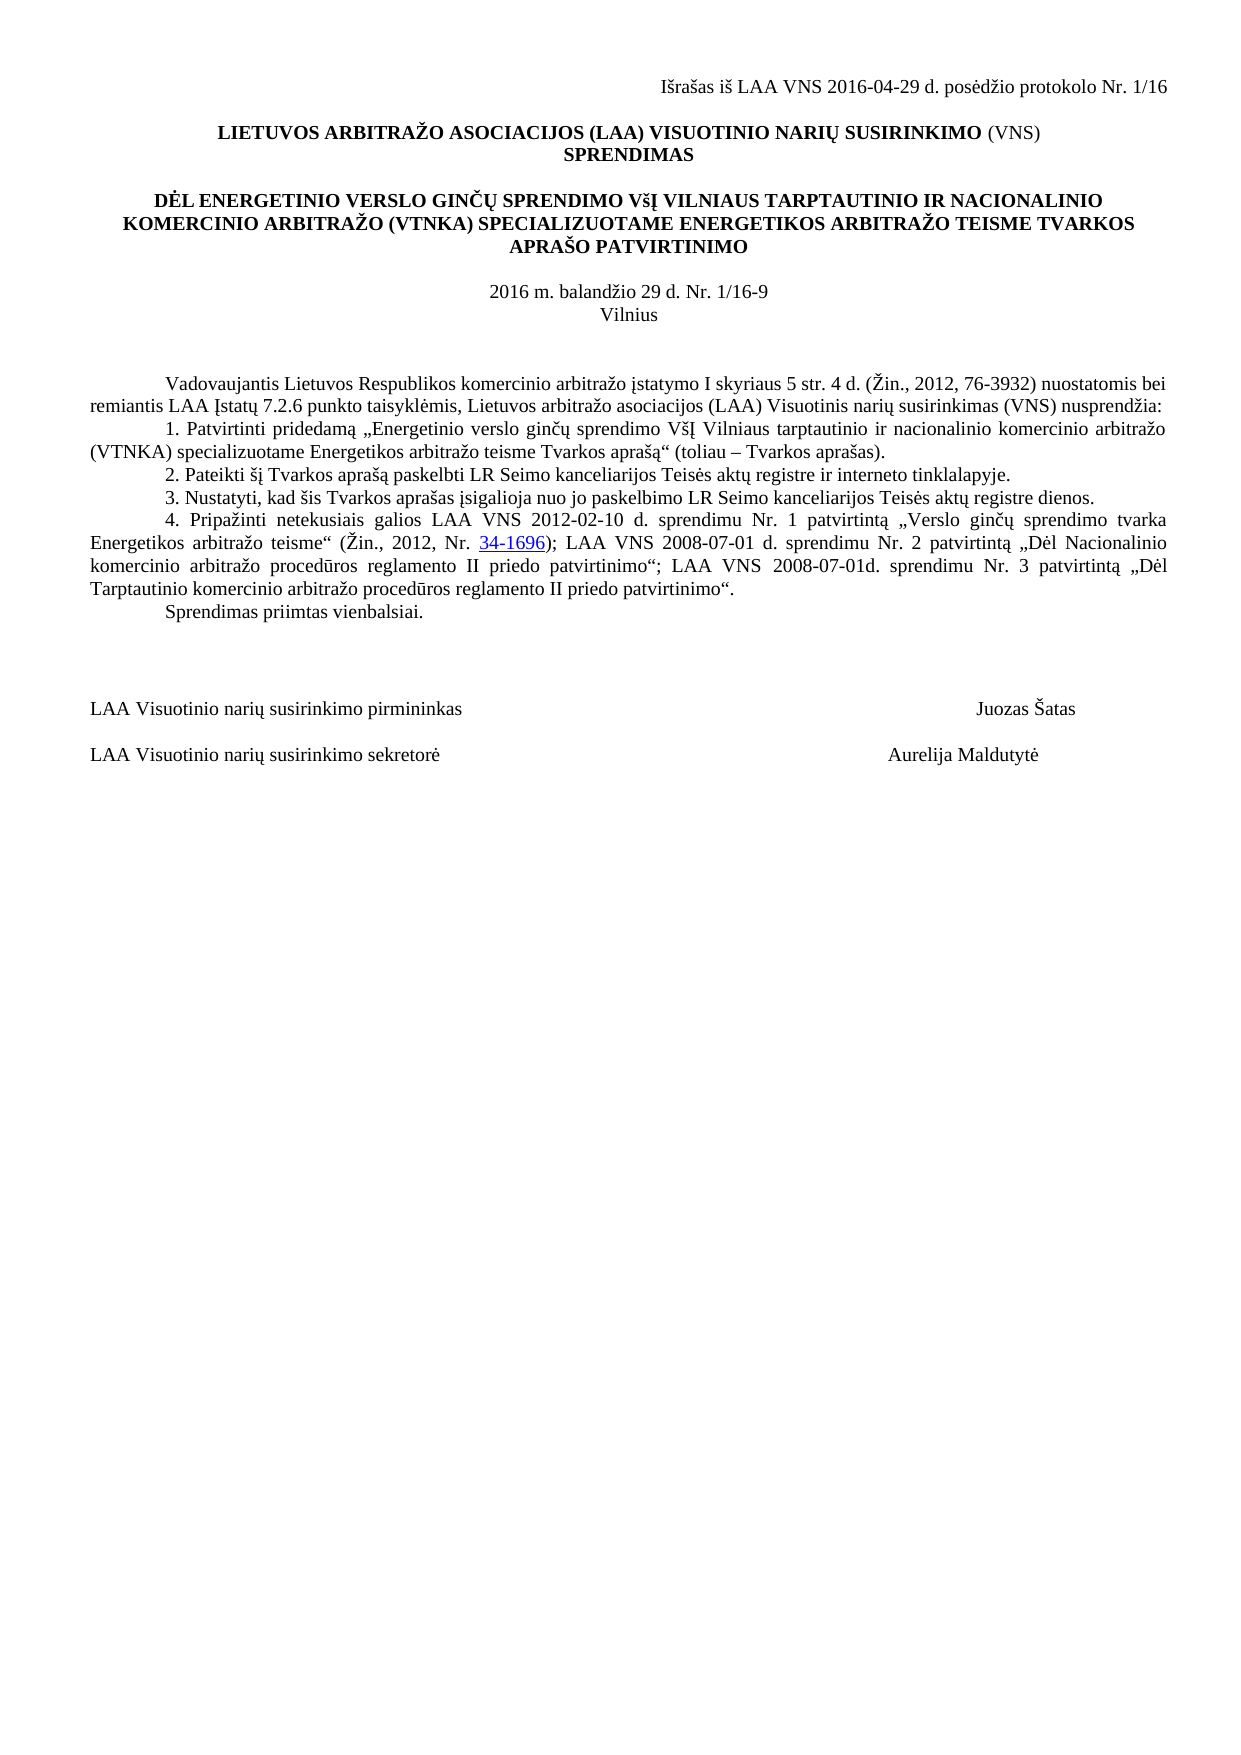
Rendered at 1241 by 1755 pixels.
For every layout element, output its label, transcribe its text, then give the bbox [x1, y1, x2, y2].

text 3. Nustatyti, kad šis Tvarkos aprašas įsigalioja nuo jo paskelbimo LR Seimo kanceliarijos Teisės aktų registre dienos. [90, 486, 1168, 508]
text Vilnius [90, 303, 1168, 326]
text LIETUVOS ARBITRAŽO ASOCIACIJOS (LAA) VISUOTINIO NARIŲ SUSIRINKIMO (VNS) [90, 121, 1168, 143]
text 1. Patvirtinti pridedamą „Energetinio verslo ginčų sprendimo VšĮ Vilniaus tarptautinio ir nacionalinio komercinio arbitražo (VTNKA) specializuotame Energetikos arbitražo teisme Tvarkos aprašą“ (toliau – Tvarkos aprašas). [90, 417, 1168, 463]
text LAA Visuotinio narių susirinkimo sekretorė Aurelija Maldutytė [90, 742, 1168, 765]
text SPRENDIMAS [90, 143, 1168, 166]
text Išrašas iš LAA VNS 2016-04-29 d. posėdžio protokolo Nr. 1/16 [90, 75, 1168, 98]
text 4. Pripažinti netekusiais galios LAA VNS 2012-02-10 d. sprendimu Nr. 1 patvirtintą „Verslo ginčų sprendimo tvarka Energetikos arbitražo teisme“ (Žin., 2012, Nr. 34-1696); LAA VNS 2008-07-01 d. sprendimu Nr. 2 patvirtintą „Dėl Nacionalinio komercinio arbitražo procedūros reglamento II priedo patvirtinimo“; LAA VNS 2008-07-01d. sprendimu Nr. 3 patvirtintą „Dėl Tarptautinio komercinio arbitražo procedūros reglamento II priedo patvirtinimo“. [90, 508, 1168, 600]
text DĖL ENERGETINIO VERSLO GINČŲ SPRENDIMO VšĮ VILNIAUS TARPTAUTINIO IR NACIONALINIO KOMERCINIO ARBITRAŽO (VTNKA) SPECIALIZUOTAME ENERGETIKOS ARBITRAŽO TEISME TVARKOS APRAŠO PATVIRTINIMO [90, 189, 1168, 257]
text Sprendimas priimtas vienbalsiai. [90, 600, 1168, 622]
text 2. Pateikti šį Tvarkos aprašą paskelbti LR Seimo kanceliarijos Teisės aktų registre ir interneto tinklalapyje. [90, 463, 1168, 486]
text 2016 m. balandžio 29 d. Nr. 1/16-9 [90, 280, 1168, 303]
text LAA Visuotinio narių susirinkimo pirmininkas Juozas Šatas [90, 697, 1168, 720]
text Vadovaujantis Lietuvos Respublikos komercinio arbitražo įstatymo I skyriaus 5 str. 4 d. (Žin., 2012, 76-3932) nuostatomis bei remiantis LAA Įstatų 7.2.6 punkto taisyklėmis, Lietuvos arbitražo asociacijos (LAA) Visuotinis narių susirinkimas (VNS) nusprendžia: [90, 372, 1168, 417]
